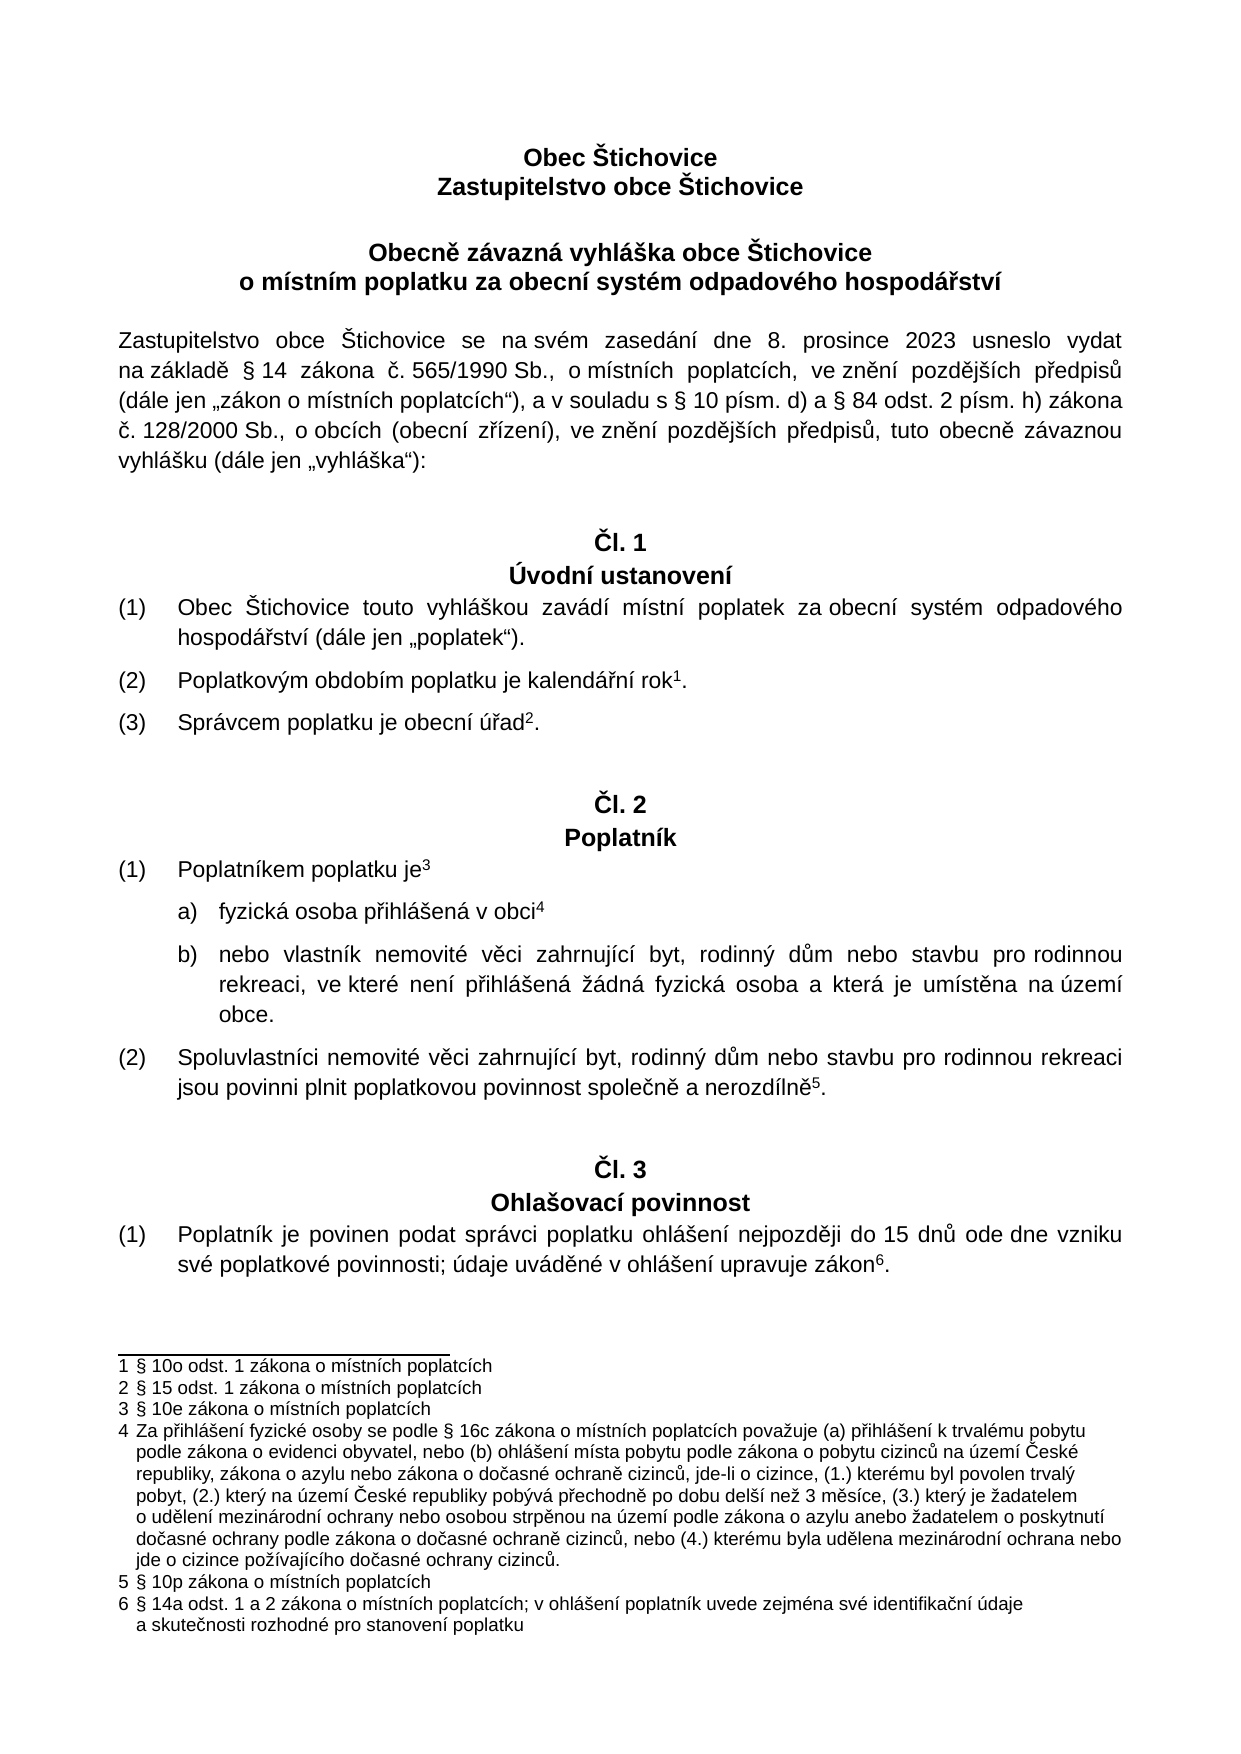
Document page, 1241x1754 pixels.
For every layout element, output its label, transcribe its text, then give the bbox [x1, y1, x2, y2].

list § 15 odst. 1 zákona o místních poplatcích [118, 1377, 1122, 1398]
list Za přihlášení fyzické osoby se podle § 16c zákona o místních poplatcích považuje (a) přihlášení k trvalému pobytu podle zákona o evidenci obyvatel, nebo (b) ohlášení místa pobytu podle zákona o pobytu cizinců na území České republiky, zákona o azylu nebo zákona o dočasné ochraně cizinců, jde-li o cizince, (1.) kterému byl povolen trvalý pobyt, (2.) který na území České republiky pobývá přechodně po dobu delší než 3 měsíce, (3.) který je žadatelem o udělení mezinárodní ochrany nebo osobou strpěnou na území podle zákona o azylu anebo žadatelem o poskytnutí dočasné ochrany podle zákona o dočasné ochraně cizinců, nebo (4.) kterému byla udělena mezinárodní ochrana nebo jde o cizince požívajícího dočasné ochrany cizinců. [118, 1420, 1122, 1571]
list § 10e zákona o místních poplatcích [118, 1398, 1122, 1420]
subtitle Obecně závazná vyhláška obce Štichovice o místním poplatku za obecní systém odpadového hospodářství [118, 238, 1122, 295]
list fyzická osoba přihlášená v obci [177, 898, 1122, 925]
list § 10p zákona o místních poplatcích [118, 1571, 1122, 1592]
subtitle Čl. 3 Ohlašovací povinnost [118, 1154, 1122, 1216]
list nebo vlastník nemovité věci zahrnující byt, rodinný dům nebo stavbu pro rodinnou rekreaci, ve které není přihlášená žádná fyzická osoba a která je umístěna na území obce. [177, 941, 1122, 1028]
subtitle Čl. 2 Poplatník [118, 789, 1122, 851]
list Poplatníkem poplatku je [118, 856, 1122, 882]
list § 14a odst. 1 a 2 zákona o místních poplatcích; v ohlášení poplatník uvede zejména své identifikační údaje a skutečnosti rozhodné pro stanovení poplatku [118, 1592, 1122, 1635]
text Zastupitelstvo obce Štichovice se na svém zasedání dne 8. prosince 2023 usneslo vydat na základě § 14 zákona č. 565/1990 Sb., o místních poplatcích, ve znění pozdějších předpisů (dále jen „zákon o místních poplatcích“), a v souladu s § 10 písm. d) a § 84 odst. 2 písm. h) zákona č. 128/2000 Sb., o obcích (obecní zřízení), ve znění pozdějších předpisů, tuto obecně závaznou vyhlášku (dále jen „vyhláška“): [118, 327, 1122, 474]
list § 10o odst. 1 zákona o místních poplatcích [118, 1355, 1122, 1377]
text Obec Štichovice Zastupitelstvo obce Štichovice [118, 143, 1122, 201]
list Poplatkovým obdobím poplatku je kalendářní rok. [118, 667, 1122, 693]
list Obec Štichovice touto vyhláškou zavádí místní poplatek za obecní systém odpadového hospodářství (dále jen „poplatek“). [118, 594, 1122, 650]
subtitle Čl. 1 Úvodní ustanovení [118, 528, 1122, 589]
list Spoluvlastníci nemovité věci zahrnující byt, rodinný dům nebo stavbu pro rodinnou rekreaci jsou povinni plnit poplatkovou povinnost společně a nerozdílně. [118, 1044, 1122, 1101]
list Správcem poplatku je obecní úřad. [118, 709, 1122, 736]
list Poplatník je povinen podat správci poplatku ohlášení nejpozději do 15 dnů ode dne vzniku své poplatkové povinnosti; údaje uváděné v ohlášení upravuje zákon. [118, 1221, 1122, 1277]
